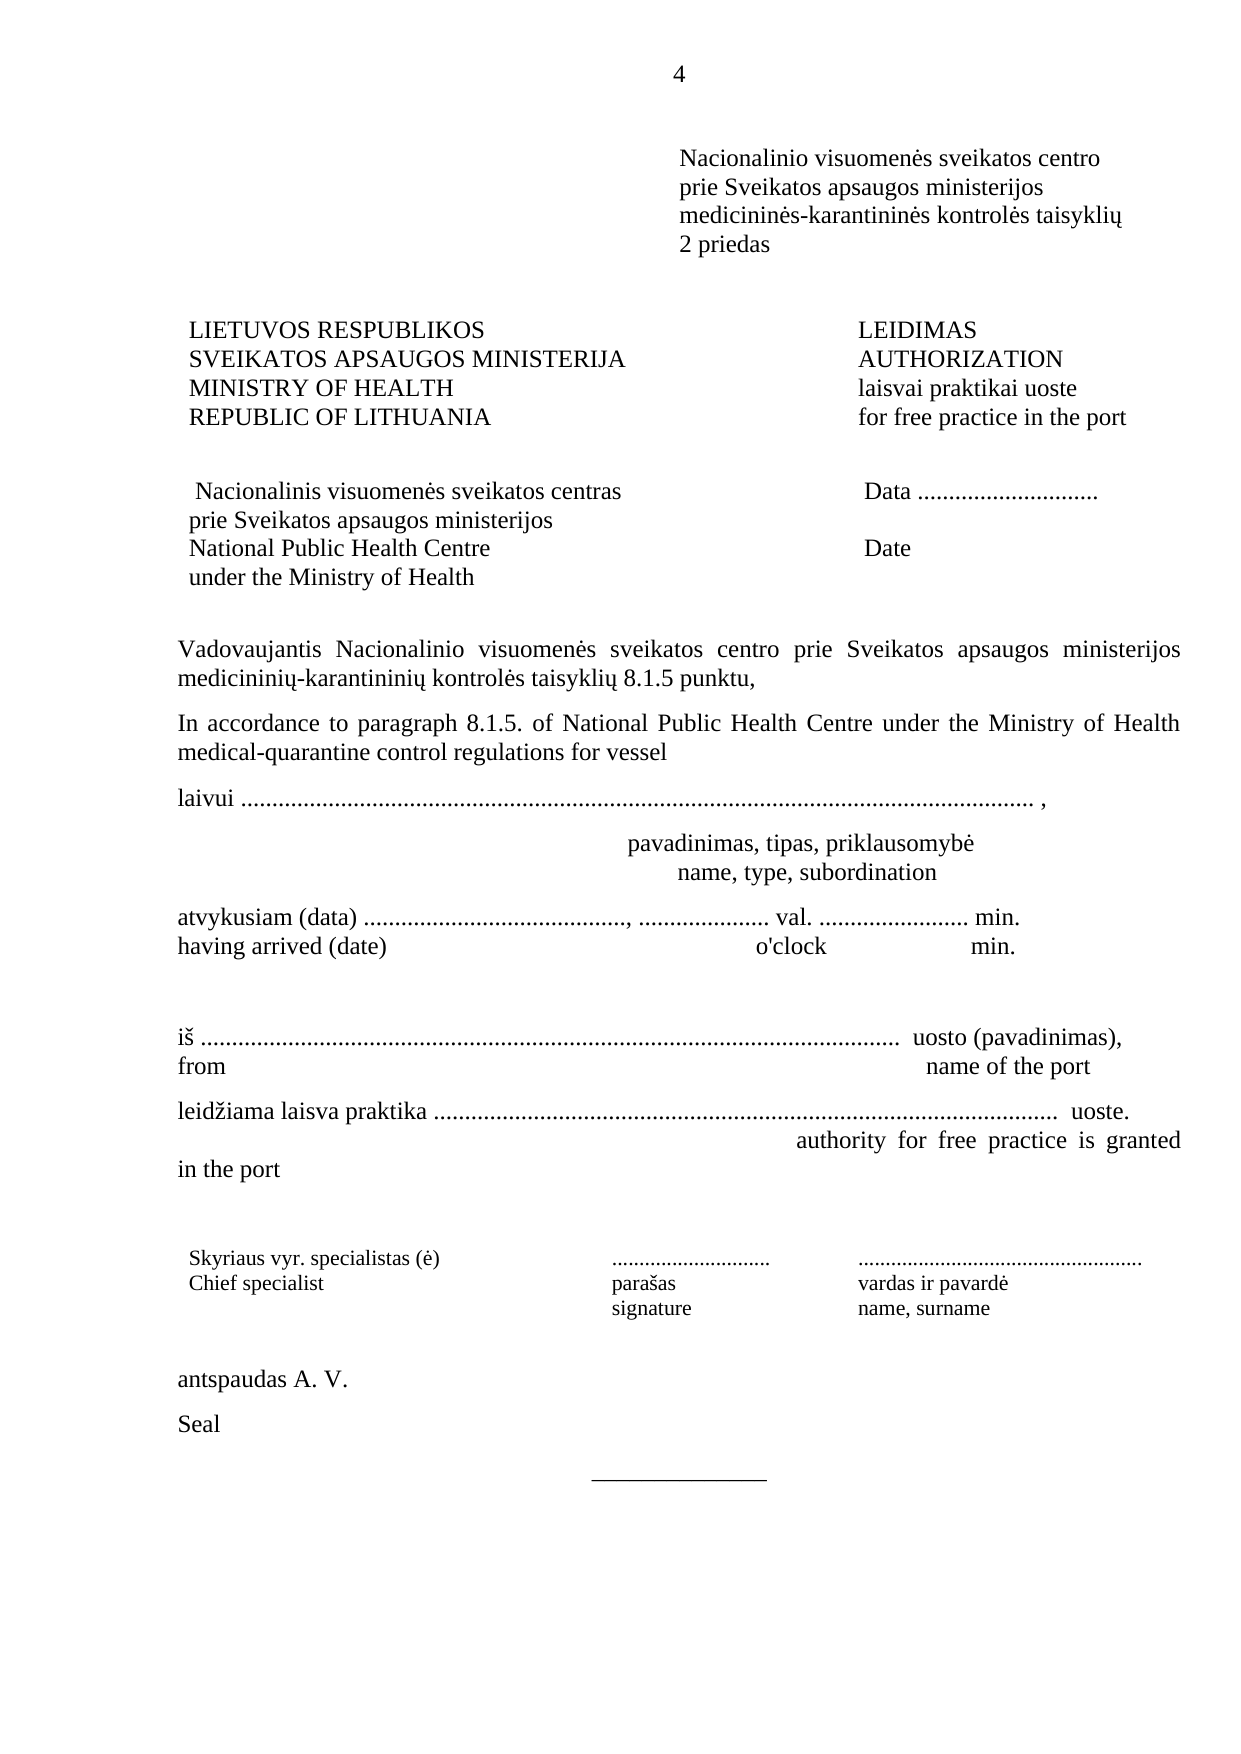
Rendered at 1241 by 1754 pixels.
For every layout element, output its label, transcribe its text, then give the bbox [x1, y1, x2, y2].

table_cell [650, 373, 847, 402]
text having arrived (date) o'clock min. [177, 931, 1181, 960]
text prie Sveikatos apsaugos ministerijos [679, 172, 1181, 200]
table_cell [705, 562, 853, 591]
table_cell for free practice in the port [847, 402, 1181, 430]
table_cell [177, 1295, 600, 1321]
table_cell signature [600, 1295, 847, 1321]
table_cell MINISTRY OF HEALTH [177, 373, 650, 402]
table_cell Date [853, 534, 1181, 562]
table_header ............................. [600, 1245, 847, 1270]
text antspaudas A. V. [177, 1364, 1181, 1392]
text iš ................................................................................................................ uosto (pavadinimas), [177, 1022, 1181, 1051]
table_cell REPUBLIC OF LITHUANIA [177, 402, 650, 430]
text leidžiama laisva praktika .................................................................................................... uoste. [177, 1096, 1181, 1125]
table_cell [650, 344, 847, 373]
table_cell [705, 534, 853, 562]
table_header [650, 315, 847, 344]
text Nacionalinio visuomenės sveikatos centro [679, 143, 1181, 172]
text Seal [177, 1409, 1181, 1438]
table_header .................................................... [847, 1245, 1181, 1270]
text medicininės-karantininės kontrolės taisyklių [679, 200, 1181, 229]
text atvykusiam (data) .........................................., ..................... val. ........................ min. [177, 902, 1181, 931]
table_header Nacionalinis visuomenės sveikatos centras [177, 476, 705, 505]
table_cell under the Ministry of Health [177, 562, 705, 591]
table_cell SVEIKATOS APSAUGOS MINISTERIJA [177, 344, 650, 373]
table_cell [853, 562, 1181, 591]
table_cell vardas ir pavardė [847, 1270, 1181, 1295]
table_header LEIDIMAS [847, 315, 1181, 344]
table_cell parašas [600, 1270, 847, 1295]
table_cell Chief specialist [177, 1270, 600, 1295]
text 2 priedas [679, 229, 1181, 258]
text In accordance to paragraph 8.1.5. of National Public Health Centre under the Ministry of Health medical-quarantine control regulations for vessel [177, 708, 1181, 766]
table_cell AUTHORIZATION [847, 344, 1181, 373]
text Vadovaujantis Nacionalinio visuomenės sveikatos centro prie Sveikatos apsaugos ministerijos medicininių-karantininių kontrolės taisyklių 8.1.5 punktu, [177, 634, 1181, 692]
table_cell National Public Health Centre [177, 534, 705, 562]
text ______________ [177, 1455, 1181, 1483]
table_header Skyriaus vyr. specialistas (ė) [177, 1245, 600, 1270]
table_cell name, surname [847, 1295, 1181, 1321]
table_cell prie Sveikatos apsaugos ministerijos [177, 505, 705, 533]
table_header Data ............................. [853, 476, 1181, 505]
table_cell [853, 505, 1181, 533]
table_cell [705, 505, 853, 533]
text laivui ............................................................................................................................... , [177, 783, 1181, 811]
table_cell laisvai praktikai uoste [847, 373, 1181, 402]
text authority for free practice is granted in the port [177, 1125, 1181, 1183]
text from name of the port [177, 1051, 1181, 1080]
table_cell [650, 402, 847, 430]
table_header [705, 476, 853, 505]
text pavadinimas, tipas, priklausomybė [177, 828, 1181, 857]
table_header LIETUVOS RESPUBLIKOS [177, 315, 650, 344]
text name, type, subordination [177, 857, 1181, 886]
